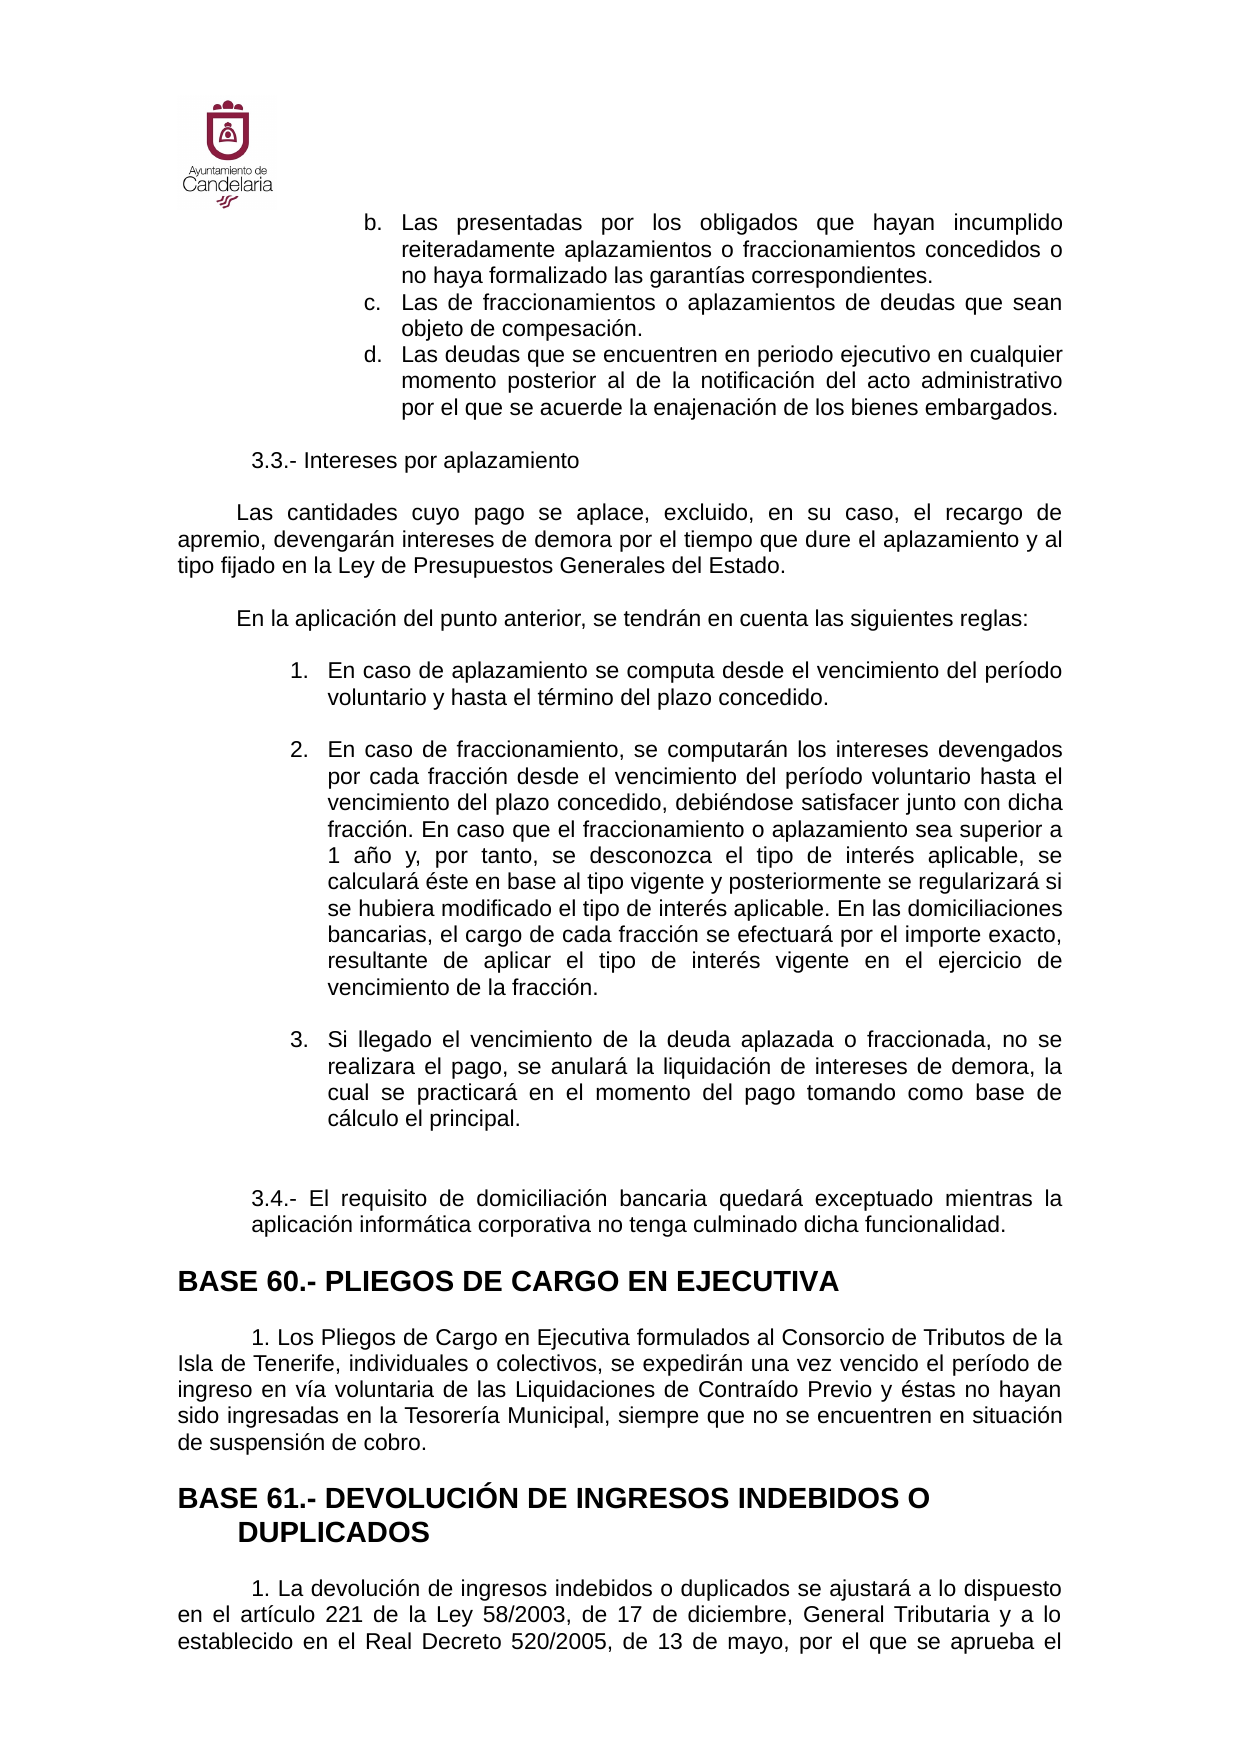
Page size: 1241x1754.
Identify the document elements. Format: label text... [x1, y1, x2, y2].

text 3.3.- Intereses por aplazamiento [251, 447, 1063, 473]
subtitle BASE 60.- PLIEGOS DE CARGO EN EJECUTIVA [177, 1263, 1063, 1297]
list En caso de fraccionamiento, se computarán los intereses devengados por cada fracción desde el vencimiento del período voluntario hasta el vencimiento del plazo concedido, debiéndose satisfacer junto con dicha fracción. En caso que el fraccionamiento o aplazamiento sea superior a 1 año y, por tanto, se desconozca el tipo de interés aplicable, se calculará éste en base al tipo vigente y posteriormente se regularizará si se hubiera modificado el tipo de interés aplicable. En las domiciliaciones bancarias, el cargo de cada fracción se efectuará por el importe exacto, resultante de aplicar el tipo de interés vigente en el ejercicio de vencimiento de la fracción. [290, 736, 1063, 1000]
list Si llegado el vencimiento de la deuda aplazada o fraccionada, no se realizara el pago, se anulará la liquidación de intereses de demora, la cual se practicará en el momento del pago tomando como base de cálculo el principal. [290, 1026, 1063, 1132]
text 1. Los Pliegos de Cargo en Ejecutiva formulados al Consorcio de Tributos de la Isla de Tenerife, individuales o colectivos, se expedirán una vez vencido el período de ingreso en vía voluntaria de las Liquidaciones de Contraído Previo y éstas no hayan sido ingresadas en la Tesorería Municipal, siempre que no se encuentren en situación de suspensión de cobro. [177, 1323, 1063, 1455]
text 3.4.- El requisito de domiciliación bancaria quedará exceptuado mientras la aplicación informática corporativa no tenga culminado dicha funcionalidad. [251, 1184, 1063, 1237]
list En caso de aplazamiento se computa desde el vencimiento del período voluntario y hasta el término del plazo concedido. [290, 657, 1063, 710]
text 1. La devolución de ingresos indebidos o duplicados se ajustará a lo dispuesto en el artículo 221 de la Ley 58/2003, de 17 de diciembre, General Tributaria y a lo establecido en el Real Decreto 520/2005, de 13 de mayo, por el que se aprueba el [177, 1575, 1063, 1654]
text En la aplicación del punto anterior, se tendrán en cuenta las siguientes reglas: [177, 605, 1063, 631]
text Las cantidades cuyo pago se aplace, excluido, en su caso, el recargo de apremio, devengarán intereses de demora por el tiempo que dure el aplazamiento y al tipo fijado en la Ley de Presupuestos Generales del Estado. [177, 499, 1063, 578]
subtitle BASE 61.- DEVOLUCIÓN DE INGRESOS INDEBIDOS O DUPLICADOS [177, 1482, 1063, 1549]
list Las deudas que se encuentren en periodo ejecutivo en cualquier momento posterior al de la notificación del acto administrativo por el que se acuerde la enajenación de los bienes embargados. [363, 341, 1063, 420]
list Las presentadas por los obligados que hayan incumplido reiteradamente aplazamientos o fraccionamientos concedidos o no haya formalizado las garantías correspondientes. [363, 209, 1063, 288]
list Las de fraccionamientos o aplazamientos de deudas que sean objeto de compesación. [363, 288, 1063, 341]
